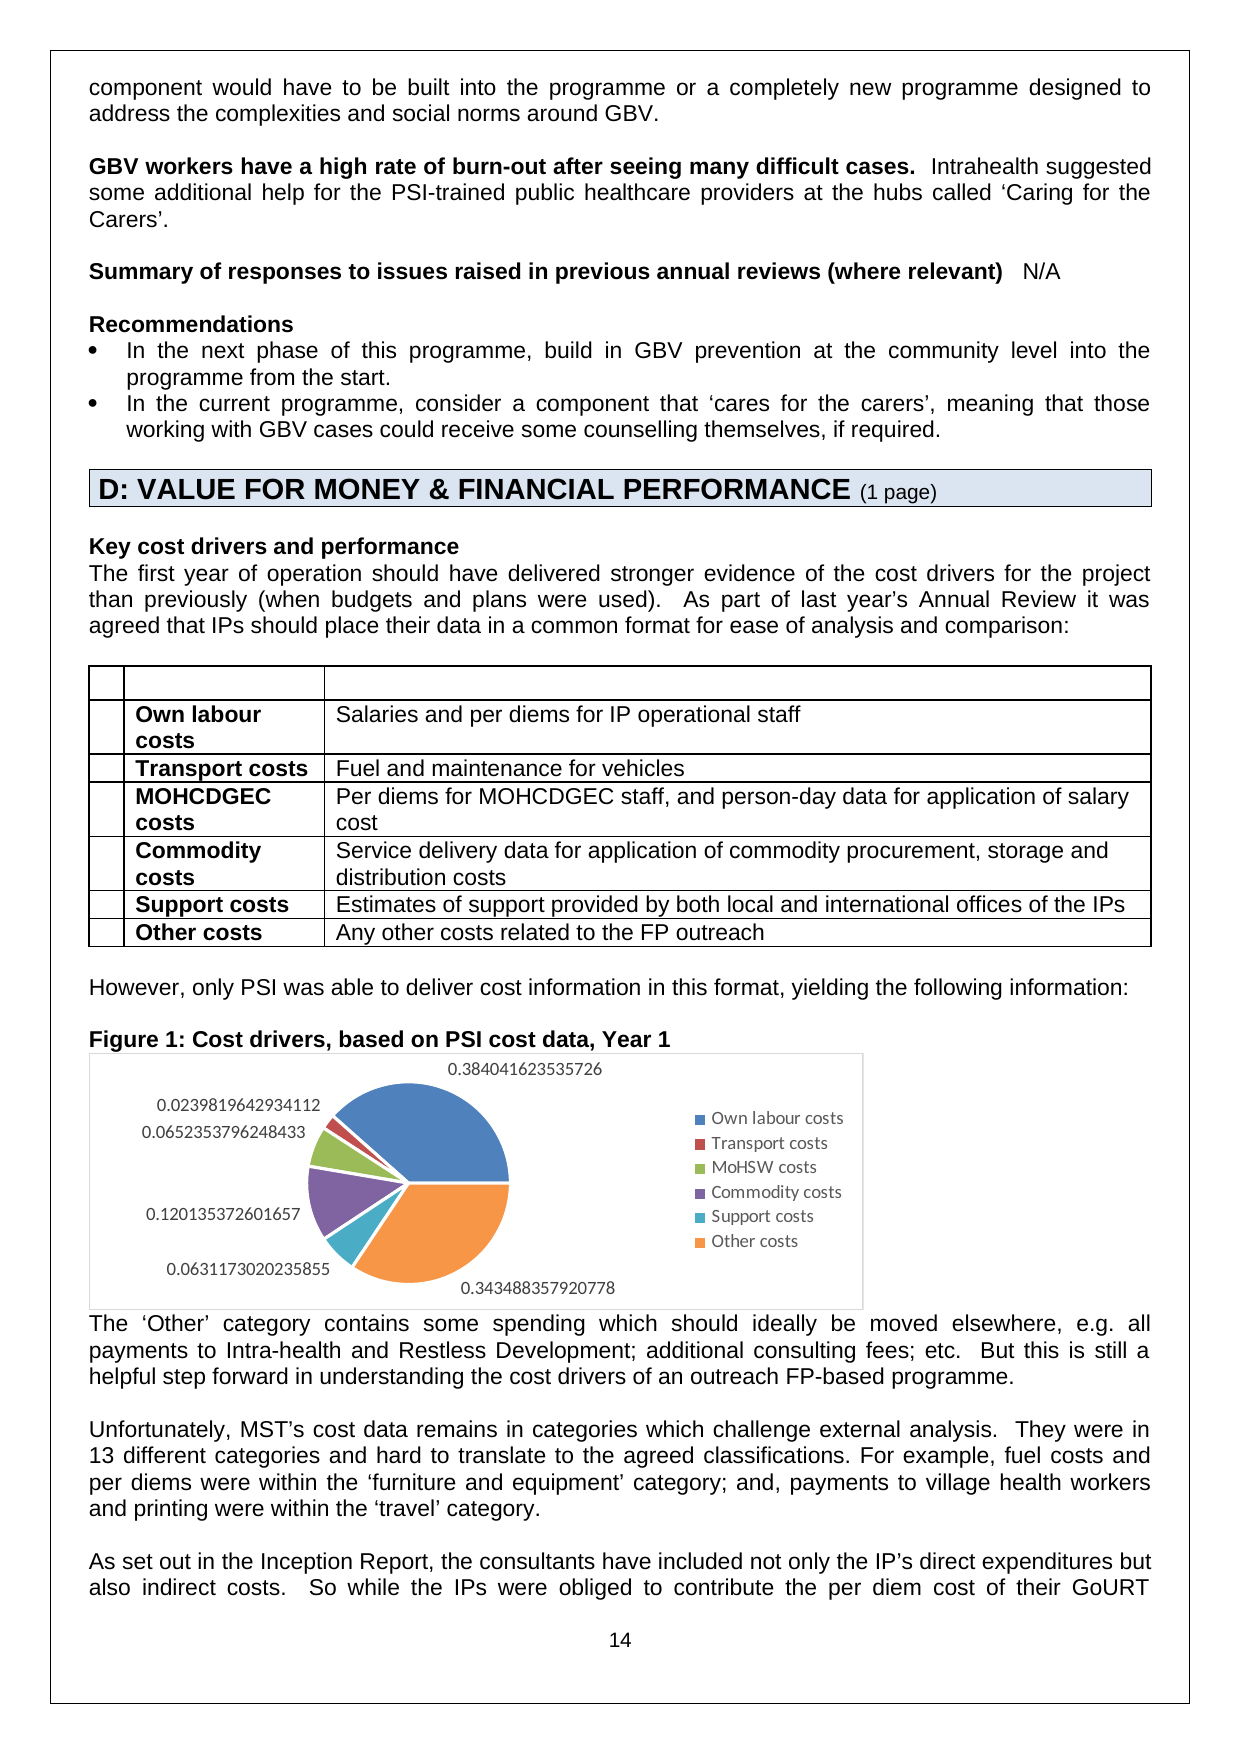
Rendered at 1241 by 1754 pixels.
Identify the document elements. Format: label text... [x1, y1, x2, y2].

subtitle D: VALUE FOR MONEY & FINANCIAL PERFORMANCE (1 page) [90, 470, 1151, 506]
text The first year of operation should have delivered stronger evidence of the cost drivers for the project than previously (when budgets and plans were used). As part of last year’s Annual Review it was agreed that IPs should place their data in a common format for ease of analysis and comparison: [89, 559, 1152, 639]
table_cell Support costs [125, 891, 324, 918]
text component would have to be built into the programme or a completely new programme designed to address the complexities and social norms around GBV. [89, 74, 1152, 127]
text Summary of responses to issues raised in previous annual reviews (where relevant) N/A [89, 258, 1152, 285]
table_cell Estimates of support provided by both local and international offices of the IPs [325, 891, 1150, 918]
table_cell 3 [90, 783, 123, 836]
table_cell Service delivery data for application of commodity procurement, storage and distribution costs [325, 837, 1150, 890]
text However, only PSI was able to deliver cost information in this format, yielding the following information: [89, 973, 1152, 1000]
text Recommendations [89, 311, 1152, 337]
table_cell Commodity costs [125, 837, 324, 890]
table_cell MOHCDGEC costs [125, 783, 324, 836]
list In the current programme, consider a component that ‘cares for the carers’, meaning that those working with GBV cases could receive some counselling themselves, if required. [89, 390, 1152, 443]
text Key cost drivers and performance [89, 533, 1152, 559]
table_cell 4 [90, 837, 123, 890]
text The ‘Other’ category contains some spending which should ideally be moved elsewhere, e.g. all payments to Intra-health and Restless Development; additional consulting fees; etc. But this is still a helpful step forward in understanding the cost drivers of an outreach FP-based programme. [89, 1310, 1152, 1389]
table_cell Per diems for MOHCDGEC staff, and person-day data for application of salary cost [325, 783, 1150, 836]
table_cell 6 [90, 919, 123, 946]
table_cell 5 [90, 891, 123, 918]
list In the next phase of this programme, build in GBV prevention at the community level into the programme from the start. [89, 337, 1152, 390]
table_cell Salaries and per diems for IP operational staff [325, 701, 1150, 753]
table_cell 2 [90, 755, 123, 781]
table_cell Own labour costs [125, 701, 324, 753]
text Unfortunately, MST’s cost data remains in categories which challenge external analysis. They were in 13 different categories and hard to translate to the agreed classifications. For example, fuel costs and per diems were within the ‘furniture and equipment’ category; and, payments to village health workers and printing were within the ‘travel’ category. [89, 1416, 1152, 1521]
text As set out in the Inception Report, the consultants have included not only the IP’s direct expenditures but also indirect costs. So while the IPs were obliged to contribute the per diem cost of their GoURT [89, 1548, 1152, 1600]
table_cell Other costs [125, 919, 324, 946]
table_header Description [325, 667, 1150, 699]
text GBV workers have a high rate of burn-out after seeing many difficult cases. Intrahealth suggested some additional help for the PSI-trained public healthcare providers at the hubs called ‘Caring for the Carers’. [89, 153, 1152, 232]
text Figure 1: Cost drivers, based on PSI cost data, Year 1 [89, 1026, 1152, 1053]
table_cell Any other costs related to the FP outreach [325, 919, 1150, 946]
table_cell Transport costs [125, 755, 324, 781]
table_cell Fuel and maintenance for vehicles [325, 755, 1150, 781]
table_header Cost category [125, 667, 324, 699]
table_cell 1 [90, 701, 123, 753]
table_header [90, 667, 123, 699]
